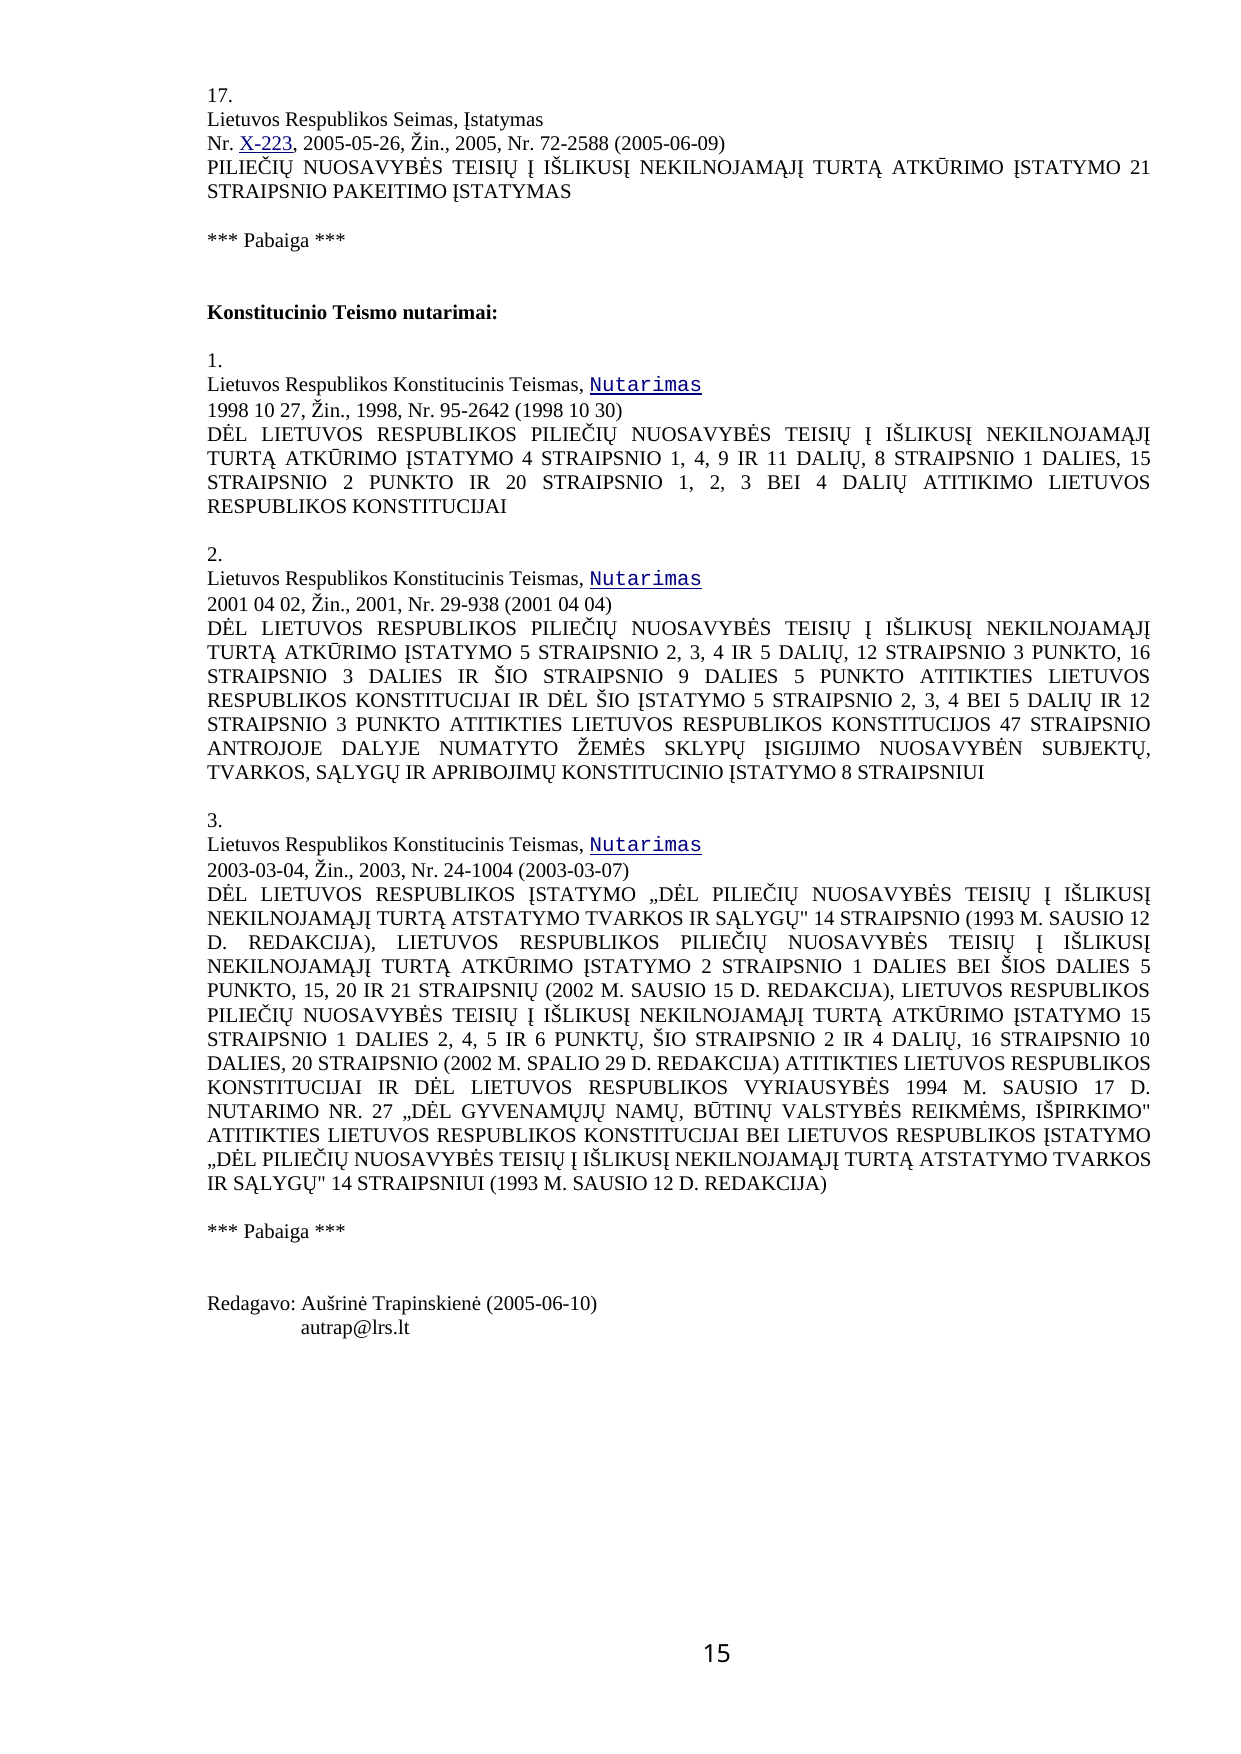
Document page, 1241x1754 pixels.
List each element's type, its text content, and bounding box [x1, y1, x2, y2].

text Konstitucinio Teismo nutarimai: [207, 300, 1152, 324]
text 2001 04 02, Žin., 2001, Nr. 29-938 (2001 04 04) [207, 592, 1152, 616]
text autrap@lrs.lt [207, 1315, 1152, 1339]
text 3. [207, 808, 1152, 832]
text 2003-03-04, Žin., 2003, Nr. 24-1004 (2003-03-07) [207, 858, 1152, 882]
text 2. [207, 542, 1152, 566]
text 17. [207, 83, 1152, 107]
text Lietuvos Respublikos Seimas, Įstatymas [207, 107, 1152, 131]
text Nr. X-223, 2005-05-26, Žin., 2005, Nr. 72-2588 (2005-06-09) [207, 131, 1152, 155]
text PILIEČIŲ NUOSAVYBĖS TEISIŲ Į IŠLIKUSĮ NEKILNOJAMĄJĮ TURTĄ ATKŪRIMO ĮSTATYMO 21 STRAIPSNIO PAKEITIMO ĮSTATYMAS [207, 155, 1152, 203]
text 1. [207, 348, 1152, 372]
text Lietuvos Respublikos Konstitucinis Teismas, Nutarimas [207, 832, 1152, 858]
text *** Pabaiga *** [207, 227, 1152, 252]
text Lietuvos Respublikos Konstitucinis Teismas, Nutarimas [207, 566, 1152, 592]
text Redagavo: Aušrinė Trapinskienė (2005-06-10) [207, 1291, 1152, 1315]
text DĖL LIETUVOS RESPUBLIKOS ĮSTATYMO „DĖL PILIEČIŲ NUOSAVYBĖS TEISIŲ Į IŠLIKUSĮ NEKILNOJAMĄJĮ TURTĄ ATSTATYMO TVARKOS IR SĄLYGŲ" 14 STRAIPSNIO (1993 M. SAUSIO 12 D. REDAKCIJA), LIETUVOS RESPUBLIKOS PILIEČIŲ NUOSAVYBĖS TEISIŲ Į IŠLIKUSĮ NEKILNOJAMĄJĮ TURTĄ ATKŪRIMO ĮSTATYMO 2 STRAIPSNIO 1 DALIES BEI ŠIOS DALIES 5 PUNKTO, 15, 20 IR 21 STRAIPSNIŲ (2002 M. SAUSIO 15 D. REDAKCIJA), LIETUVOS RESPUBLIKOS PILIEČIŲ NUOSAVYBĖS TEISIŲ Į IŠLIKUSĮ NEKILNOJAMĄJĮ TURTĄ ATKŪRIMO ĮSTATYMO 15 STRAIPSNIO 1 DALIES 2, 4, 5 IR 6 PUNKTŲ, ŠIO STRAIPSNIO 2 IR 4 DALIŲ, 16 STRAIPSNIO 10 DALIES, 20 STRAIPSNIO (2002 M. SPALIO 29 D. REDAKCIJA) ATITIKTIES LIETUVOS RESPUBLIKOS KONSTITUCIJAI IR DĖL LIETUVOS RESPUBLIKOS VYRIAUSYBĖS 1994 M. SAUSIO 17 D. NUTARIMO NR. 27 „DĖL GYVENAMŲJŲ NAMŲ, BŪTINŲ VALSTYBĖS REIKMĖMS, IŠPIRKIMO" ATITIKTIES LIETUVOS RESPUBLIKOS KONSTITUCIJAI BEI LIETUVOS RESPUBLIKOS ĮSTATYMO „DĖL PILIEČIŲ NUOSAVYBĖS TEISIŲ Į IŠLIKUSĮ NEKILNOJAMĄJĮ TURTĄ ATSTATYMO TVARKOS IR SĄLYGŲ" 14 STRAIPSNIUI (1993 M. SAUSIO 12 D. REDAKCIJA) [207, 882, 1152, 1195]
text *** Pabaiga *** [207, 1219, 1152, 1243]
text 1998 10 27, Žin., 1998, Nr. 95-2642 (1998 10 30) [207, 398, 1152, 422]
text Lietuvos Respublikos Konstitucinis Teismas, Nutarimas [207, 372, 1152, 398]
text DĖL LIETUVOS RESPUBLIKOS PILIEČIŲ NUOSAVYBĖS TEISIŲ Į IŠLIKUSĮ NEKILNOJAMĄJĮ TURTĄ ATKŪRIMO ĮSTATYMO 4 STRAIPSNIO 1, 4, 9 IR 11 DALIŲ, 8 STRAIPSNIO 1 DALIES, 15 STRAIPSNIO 2 PUNKTO IR 20 STRAIPSNIO 1, 2, 3 BEI 4 DALIŲ ATITIKIMO LIETUVOS RESPUBLIKOS KONSTITUCIJAI [207, 422, 1152, 518]
text DĖL LIETUVOS RESPUBLIKOS PILIEČIŲ NUOSAVYBĖS TEISIŲ Į IŠLIKUSĮ NEKILNOJAMĄJĮ TURTĄ ATKŪRIMO ĮSTATYMO 5 STRAIPSNIO 2, 3, 4 IR 5 DALIŲ, 12 STRAIPSNIO 3 PUNKTO, 16 STRAIPSNIO 3 DALIES IR ŠIO STRAIPSNIO 9 DALIES 5 PUNKTO ATITIKTIES LIETUVOS RESPUBLIKOS KONSTITUCIJAI IR DĖL ŠIO ĮSTATYMO 5 STRAIPSNIO 2, 3, 4 BEI 5 DALIŲ IR 12 STRAIPSNIO 3 PUNKTO ATITIKTIES LIETUVOS RESPUBLIKOS KONSTITUCIJOS 47 STRAIPSNIO ANTROJOJE DALYJE NUMATYTO ŽEMĖS SKLYPŲ ĮSIGIJIMO NUOSAVYBĖN SUBJEKTŲ, TVARKOS, SĄLYGŲ IR APRIBOJIMŲ KONSTITUCINIO ĮSTATYMO 8 STRAIPSNIUI [207, 616, 1152, 784]
